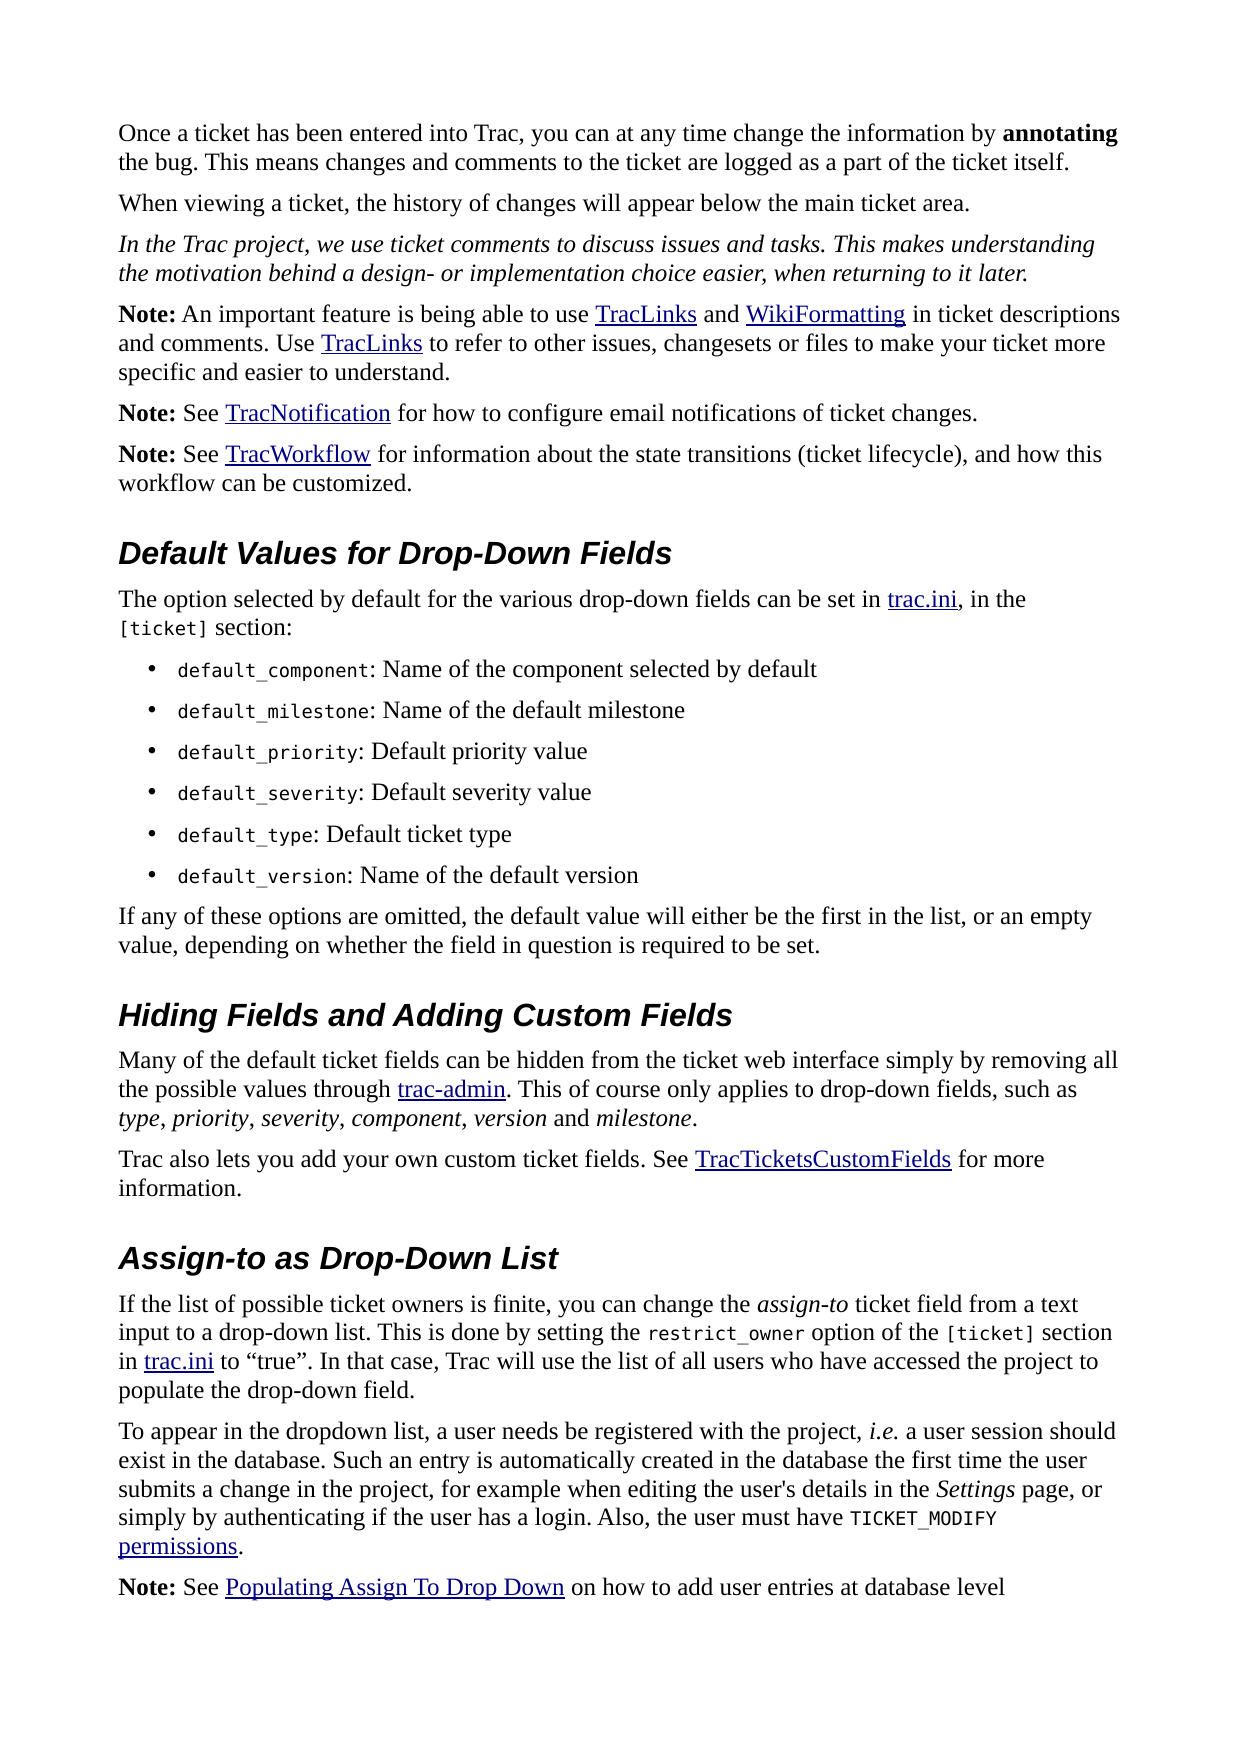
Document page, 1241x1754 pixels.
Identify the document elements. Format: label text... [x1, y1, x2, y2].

text Note: See TracNotification for how to configure email notifications of ticket changes. [118, 398, 1122, 427]
list default_component: Name of the component selected by default [148, 654, 1122, 682]
list default_version: Name of the default version [148, 860, 1122, 889]
text Many of the default ticket fields can be hidden from the ticket web interface simply by removing all the possible values through trac-admin. This of course only applies to drop-down fields, such as type, priority, severity, component, version and milestone. [118, 1046, 1122, 1132]
text To appear in the dropdown list, a user needs be registered with the project, i.e. a user session should exist in the database. Such an entry is automatically created in the database the first time the user submits a change in the project, for example when editing the user's details in the Settings page, or simply by authenticating if the user has a login. Also, the user must have TICKET_MODIFY permissions. [118, 1416, 1122, 1560]
text Note: See TracWorkflow for information about the state transitions (ticket lifecycle), and how this workflow can be customized. [118, 439, 1122, 497]
text Note: See ​Populating Assign To Drop Down on how to add user entries at database level [118, 1572, 1122, 1601]
text Trac also lets you add your own custom ticket fields. See TracTicketsCustomFields for more information. [118, 1144, 1122, 1202]
text In the Trac project, we use ticket comments to discuss issues and tasks. This makes understanding the motivation behind a design- or implementation choice easier, when returning to it later. [118, 229, 1122, 287]
subtitle Default Values for Drop-Down Fields [118, 534, 1122, 571]
list default_type: Default ticket type [148, 819, 1122, 847]
text When viewing a ticket, the history of changes will appear below the main ticket area. [118, 188, 1122, 217]
subtitle Assign-to as Drop-Down List [118, 1239, 1122, 1276]
subtitle Hiding Fields and Adding Custom Fields [118, 996, 1122, 1033]
list default_severity: Default severity value [148, 777, 1122, 806]
text The option selected by default for the various drop-down fields can be set in trac.ini, in the [ticket] section: [118, 584, 1122, 641]
list default_priority: Default priority value [148, 736, 1122, 765]
text Once a ticket has been entered into Trac, you can at any time change the information by annotating the bug. This means changes and comments to the ticket are logged as a part of the ticket itself. [118, 118, 1122, 176]
text If the list of possible ticket owners is finite, you can change the assign-to ticket field from a text input to a drop-down list. This is done by setting the restrict_owner option of the [ticket] section in trac.ini to “true”. In that case, Trac will use the list of all users who have accessed the project to populate the drop-down field. [118, 1289, 1122, 1404]
list default_milestone: Name of the default milestone [148, 695, 1122, 724]
text Note: An important feature is being able to use TracLinks and WikiFormatting in ticket descriptions and comments. Use TracLinks to refer to other issues, changesets or files to make your ticket more specific and easier to understand. [118, 299, 1122, 386]
text If any of these options are omitted, the default value will either be the first in the list, or an empty value, depending on whether the field in question is required to be set. [118, 901, 1122, 959]
